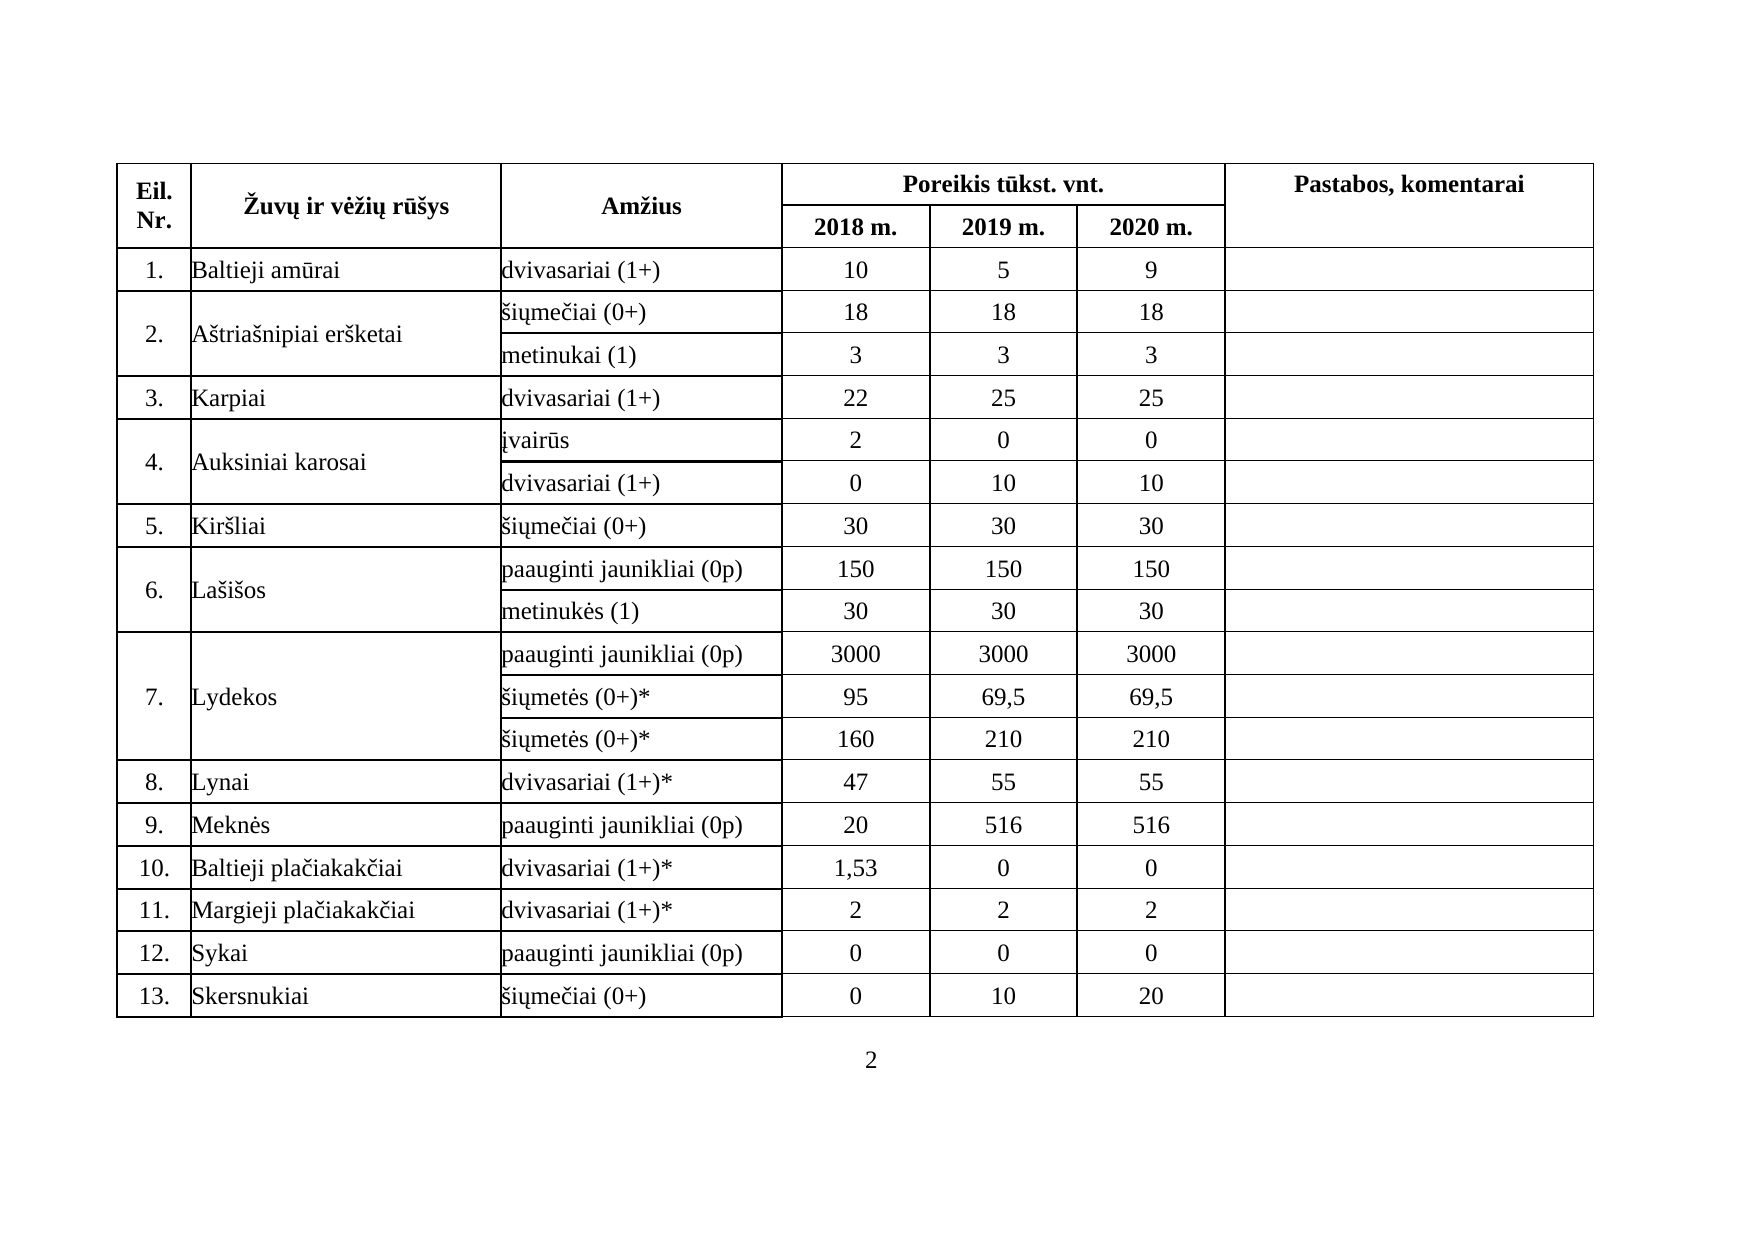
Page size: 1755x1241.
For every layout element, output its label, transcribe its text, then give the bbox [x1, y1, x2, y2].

table_cell paauginti jaunikliai (0p) [502, 548, 781, 588]
table_header Eil. Nr. [118, 164, 190, 247]
table_cell 516 [931, 803, 1076, 845]
table_cell 30 [931, 504, 1076, 546]
table_cell 10 [931, 974, 1076, 1016]
table_cell Baltieji plačiakakčiai [192, 847, 500, 887]
table_cell 3000 [931, 632, 1076, 674]
table_cell 0 [783, 461, 929, 503]
table_cell 150 [783, 547, 929, 588]
table_cell Meknės [192, 804, 500, 845]
table_cell 47 [783, 760, 929, 802]
table_cell [1226, 718, 1593, 759]
table_cell Kiršliai [192, 505, 500, 546]
table_cell Aštriašnipiai eršketai [192, 292, 500, 375]
table_cell šiųmetės (0+)* [502, 676, 781, 717]
table_cell dvivasariai (1+) [502, 249, 781, 289]
table_cell paauginti jaunikliai (0p) [502, 932, 781, 973]
table_cell 30 [783, 504, 929, 546]
table_cell [1226, 504, 1593, 546]
table_cell 11. [118, 890, 190, 930]
table_cell 0 [1078, 419, 1224, 460]
table_cell 30 [931, 590, 1076, 631]
table_cell 3000 [783, 632, 929, 674]
table_header Poreikis tūkst. vnt. [783, 164, 1224, 204]
table_cell [1226, 461, 1593, 503]
table_cell 12. [118, 932, 190, 973]
table_cell 1. [118, 249, 190, 289]
table_cell Margieji plačiakakčiai [192, 890, 500, 930]
table_cell šiųmetės (0+)* [502, 719, 781, 759]
table_cell 3000 [1078, 632, 1224, 674]
table_cell 2018 m. [783, 206, 929, 247]
table_cell Lynai [192, 761, 500, 802]
table_cell [1226, 889, 1593, 930]
table_cell [1226, 291, 1593, 332]
table_cell 9. [118, 804, 190, 845]
table_cell dvivasariai (1+) [502, 463, 781, 503]
table_cell 150 [1078, 547, 1224, 588]
table_cell [1226, 590, 1593, 631]
table_cell dvivasariai (1+)* [502, 890, 781, 930]
table_cell [1226, 632, 1593, 674]
table_cell 0 [1078, 931, 1224, 973]
table_cell 5 [931, 248, 1076, 289]
table_cell dvivasariai (1+)* [502, 847, 781, 887]
table_cell metinukės (1) [502, 591, 781, 631]
table_cell 0 [1078, 846, 1224, 887]
table_cell šiųmečiai (0+) [502, 505, 781, 546]
table_cell 10. [118, 847, 190, 887]
table_cell 30 [783, 590, 929, 631]
table_cell šiųmečiai (0+) [502, 292, 781, 332]
table_cell 6. [118, 548, 190, 631]
table_cell [1226, 974, 1593, 1016]
table_cell 2 [931, 889, 1076, 930]
table_cell [1226, 803, 1593, 845]
table_header Žuvų ir vėžių rūšys [192, 164, 500, 247]
table_cell 0 [783, 974, 929, 1016]
table_cell 2019 m. [931, 206, 1076, 247]
table_cell [1226, 376, 1593, 418]
table_cell Baltieji amūrai [192, 249, 500, 289]
table_cell [1226, 547, 1593, 588]
table_cell 8. [118, 761, 190, 802]
table_cell 30 [1078, 504, 1224, 546]
table_cell 0 [931, 419, 1076, 460]
table_cell 5. [118, 505, 190, 546]
table_cell [1226, 333, 1593, 375]
table_cell įvairūs [502, 420, 781, 460]
table_cell šiųmečiai (0+) [502, 975, 781, 1016]
table_cell 0 [931, 931, 1076, 973]
table_cell 516 [1078, 803, 1224, 845]
table_cell 2 [783, 889, 929, 930]
table_cell metinukai (1) [502, 334, 781, 375]
table_cell 13. [118, 975, 190, 1016]
table_cell 2020 m. [1078, 206, 1224, 247]
table_cell 3 [1078, 333, 1224, 375]
table_cell dvivasariai (1+) [502, 377, 781, 418]
table_cell Auksiniai karosai [192, 420, 500, 503]
table_cell 3. [118, 377, 190, 418]
table_cell 1,53 [783, 846, 929, 887]
table_cell [1226, 204, 1593, 247]
table_cell Lydekos [192, 633, 500, 759]
table_cell 55 [1078, 760, 1224, 802]
table_cell dvivasariai (1+)* [502, 761, 781, 802]
table_cell 18 [1078, 291, 1224, 332]
table_cell 18 [783, 291, 929, 332]
table_cell Skersnukiai [192, 975, 500, 1016]
table_cell 20 [1078, 974, 1224, 1016]
table_cell 10 [931, 461, 1076, 503]
table_cell 7. [118, 633, 190, 759]
table_cell 10 [783, 248, 929, 289]
text 2 [118, 1046, 1624, 1074]
table_header Pastabos, komentarai [1226, 164, 1593, 204]
table_cell 10 [1078, 461, 1224, 503]
table_cell [1226, 760, 1593, 802]
table_cell Karpiai [192, 377, 500, 418]
table_cell 2 [1078, 889, 1224, 930]
table_cell [1226, 248, 1593, 289]
table_cell Lašišos [192, 548, 500, 631]
table_cell [1226, 931, 1593, 973]
table_cell 3 [783, 333, 929, 375]
table_cell 0 [931, 846, 1076, 887]
table_cell 2 [783, 419, 929, 460]
table_cell 69,5 [931, 675, 1076, 717]
table_cell [1226, 846, 1593, 887]
table_cell 210 [931, 718, 1076, 759]
table_cell 3 [931, 333, 1076, 375]
table_cell 55 [931, 760, 1076, 802]
table_cell 25 [931, 376, 1076, 418]
table_header Amžius [502, 164, 781, 247]
table_cell 160 [783, 718, 929, 759]
table_cell 22 [783, 376, 929, 418]
table_cell 9 [1078, 248, 1224, 289]
table_cell 18 [931, 291, 1076, 332]
table_cell 20 [783, 803, 929, 845]
table_cell 210 [1078, 718, 1224, 759]
table_cell [1226, 419, 1593, 460]
table_cell 30 [1078, 590, 1224, 631]
table_cell paauginti jaunikliai (0p) [502, 804, 781, 845]
table_cell 95 [783, 675, 929, 717]
table_cell [1226, 675, 1593, 717]
table_cell 150 [931, 547, 1076, 588]
table_cell 4. [118, 420, 190, 503]
table_cell paauginti jaunikliai (0p) [502, 633, 781, 674]
table_cell 2. [118, 292, 190, 375]
table_cell Sykai [192, 932, 500, 973]
table_cell 69,5 [1078, 675, 1224, 717]
table_cell 0 [783, 931, 929, 973]
table_cell 25 [1078, 376, 1224, 418]
